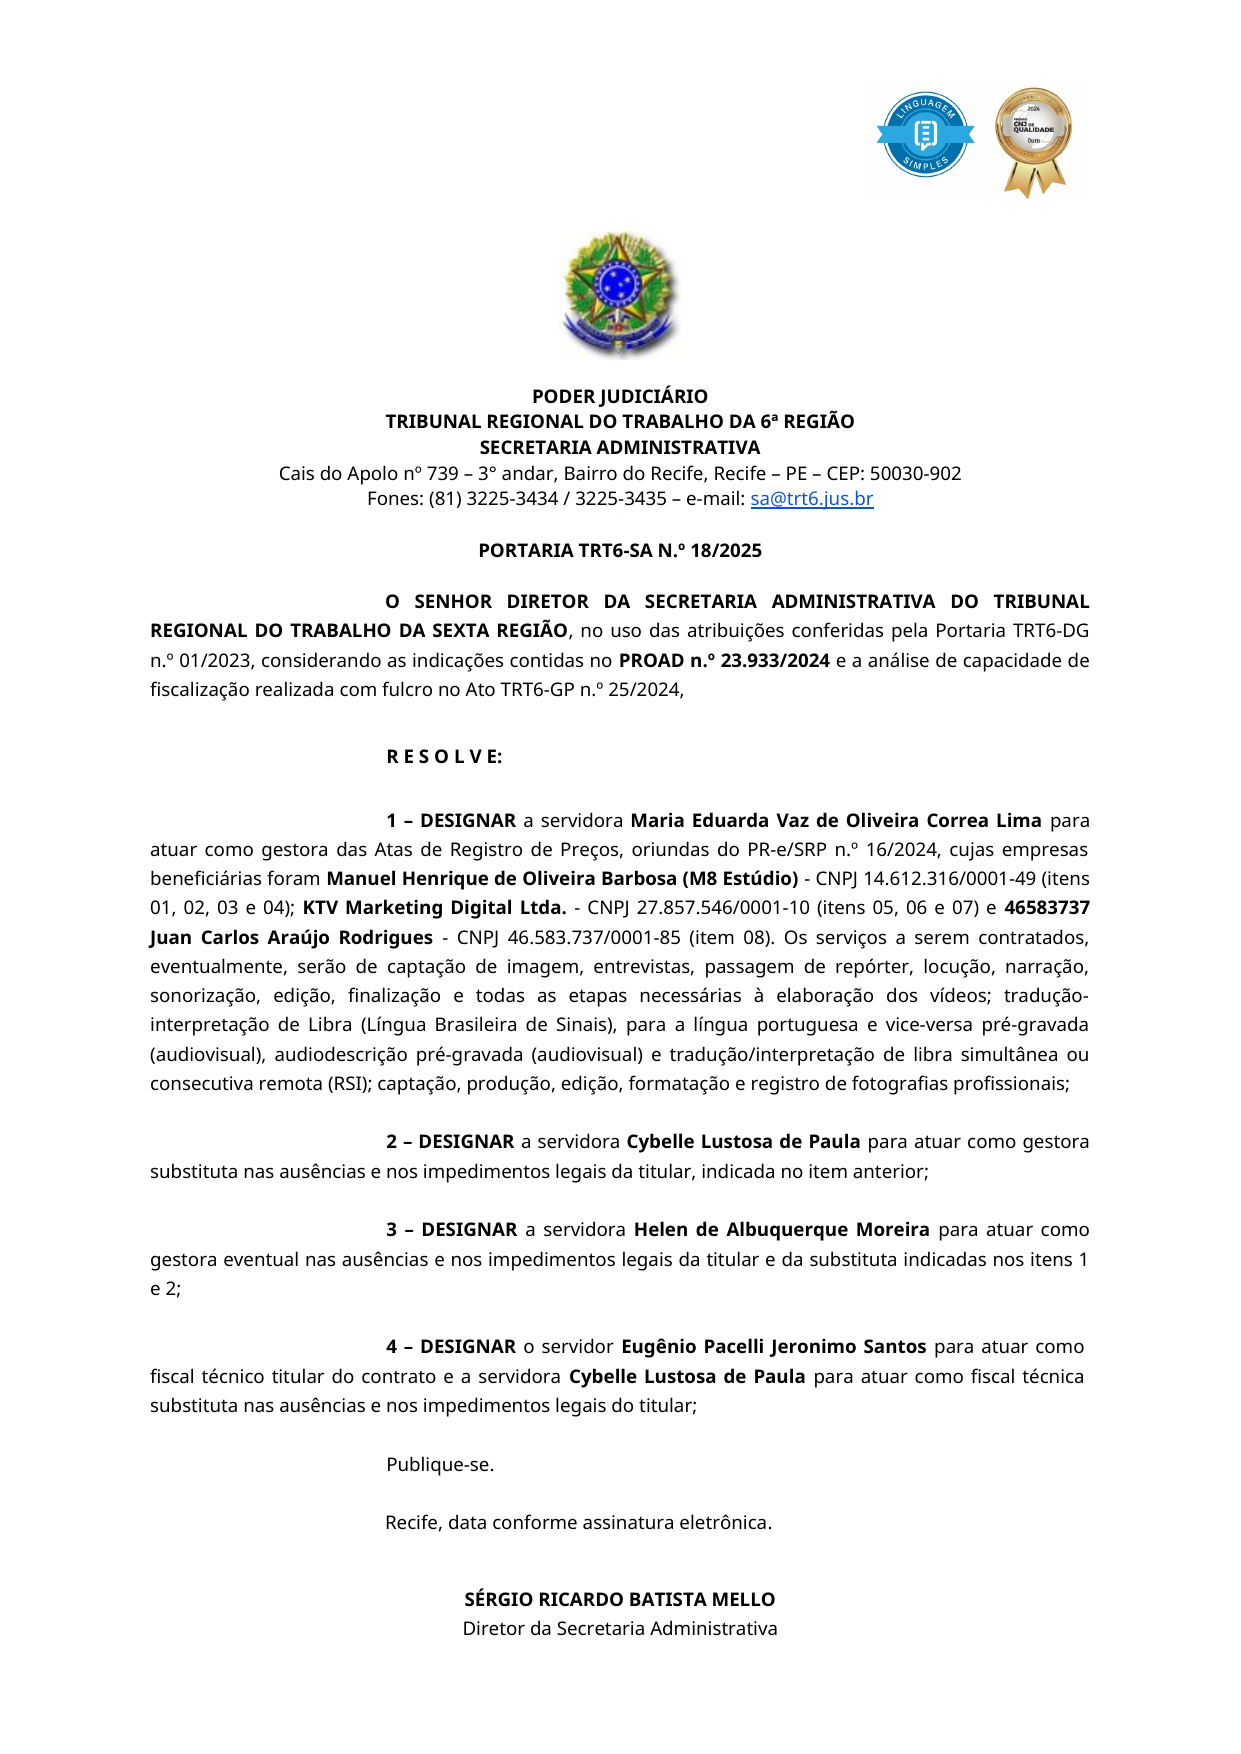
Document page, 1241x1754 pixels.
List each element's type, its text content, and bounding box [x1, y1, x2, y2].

text Publique-se. [150, 1451, 1090, 1476]
text 2 – DESIGNAR a servidora Cybelle Lustosa de Paula para atuar como gestora substituta nas ausências e nos impedimentos legais da titular, indicada no item anterior; [150, 1129, 1090, 1184]
text Recife, data conforme assinatura eletrônica. [150, 1509, 1090, 1535]
text SÉRGIO RICARDO BATISTA MELLO [150, 1586, 1090, 1611]
text 4 – DESIGNAR o servidor Eugênio Pacelli Jeronimo Santos para atuar como fiscal técnico titular do contrato e a servidora Cybelle Lustosa de Paula para atuar como fiscal técnica substituta nas ausências e nos impedimentos legais do titular; [150, 1334, 1085, 1418]
text R E S O L V E: [386, 744, 1090, 769]
text O SENHOR DIRETOR DA SECRETARIA ADMINISTRATIVA DO TRIBUNAL REGIONAL DO TRABALHO DA SEXTA REGIÃO, no uso das atribuições conferidas pela Portaria TRT6-DG n.º 01/2023, considerando as indicações contidas no PROAD n.º 23.933/2024 e a análise de capacidade de fiscalização realizada com fulcro no Ato TRT6-GP n.º 25/2024, [150, 588, 1090, 702]
picture [864, 79, 1091, 204]
text 1 – DESIGNAR a servidora Maria Eduarda Vaz de Oliveira Correa Lima para atuar como gestora das Atas de Registro de Preços, oriundas do PR-e/SRP n.º 16/2024, cujas empresas beneficiárias foram Manuel Henrique de Oliveira Barbosa (M8 Estúdio) - CNPJ 14.612.316/0001-49 (itens 01, 02, 03 e 04); KTV Marketing Digital Ltda. - CNPJ 27.857.546/0001-10 (itens 05, 06 e 07) e 46583737 Juan Carlos Araújo Rodrigues - CNPJ 46.583.737/0001-85 (item 08). Os serviços a serem contratados, eventualmente, serão de captação de imagem, entrevistas, passagem de repórter, locução, narração, sonorização, edição, finalização e todas as etapas necessárias à elaboração dos vídeos; tradução-interpretação de Libra (Língua Brasileira de Sinais), para a língua portuguesa e vice-versa pré-gravada (audiovisual), audiodescrição pré-gravada (audiovisual) e tradução/interpretação de libra simultânea ou consecutiva remota (RSI); captação, produção, edição, formatação e registro de fotografias profissionais; [150, 807, 1090, 1096]
picture [559, 231, 682, 360]
text PORTARIA TRT6-SA N.º 18/2025 [150, 537, 1090, 563]
text 3 – DESIGNAR a servidora Helen de Albuquerque Moreira para atuar como gestora eventual nas ausências e nos impedimentos legais da titular e da substituta indicadas nos itens 1 e 2; [150, 1217, 1090, 1301]
text Diretor da Secretaria Administrativa [150, 1615, 1090, 1641]
